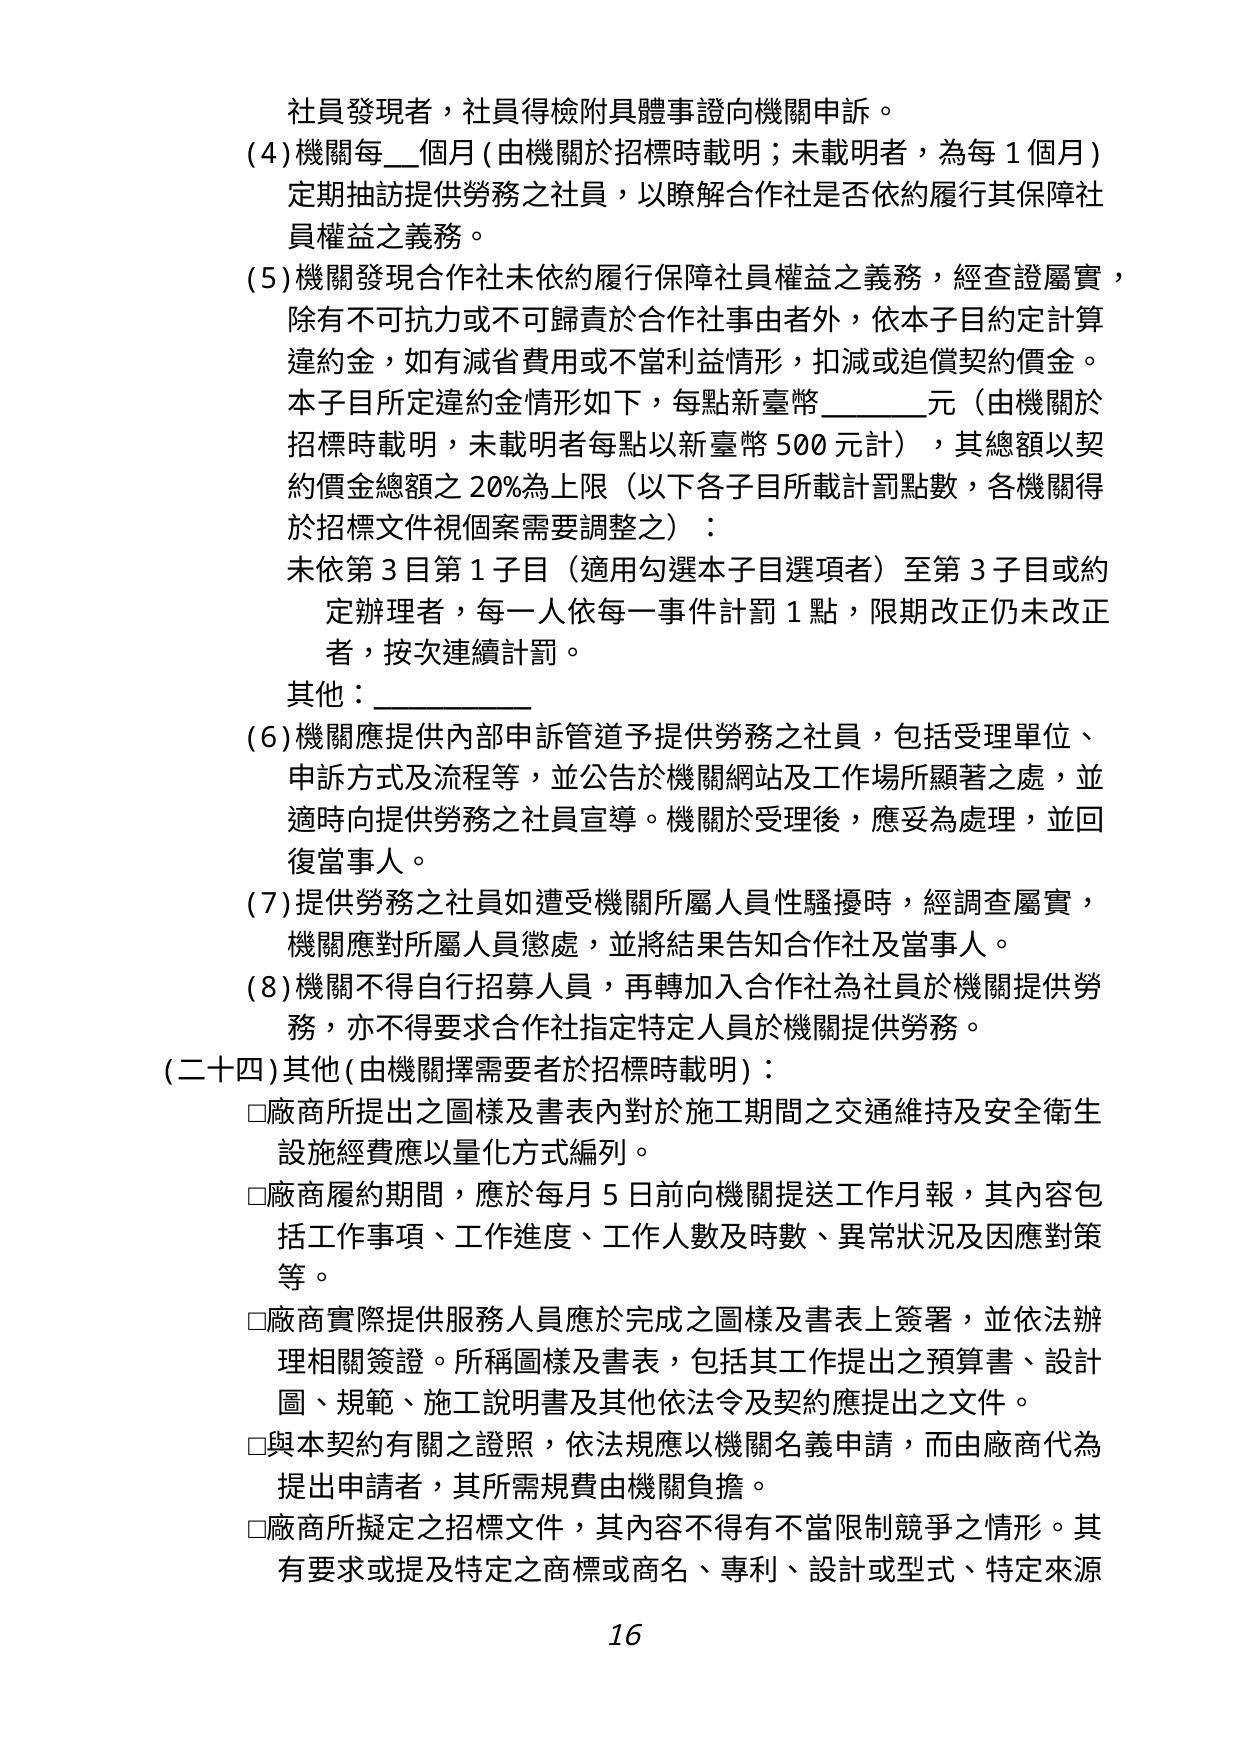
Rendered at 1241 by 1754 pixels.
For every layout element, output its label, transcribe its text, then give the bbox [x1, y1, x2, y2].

text (4)機關每__個月(由機關於招標時載明；未載明者，為每1個月)定期抽訪提供勞務之社員，以瞭解合作社是否依約履行其保障社員權益之義務。 [242, 130, 1104, 255]
text (6)機關應提供內部申訴管道予提供勞務之社員，包括受理單位、申訴方式及流程等，並公告於機關網站及工作場所顯著之處，並適時向提供勞務之社員宣導。機關於受理後，應妥為處理，並回復當事人。 [242, 714, 1104, 880]
text □廠商實際提供服務人員應於完成之圖樣及書表上簽署，並依法辦理相關簽證。所稱圖樣及書表，包括其工作提出之預算書、設計圖、規範、施工說明書及其他依法令及契約應提出之文件。 [248, 1297, 1104, 1422]
text 其他：_________ [286, 672, 1110, 714]
text 未依第3目第1子目（適用勾選本子目選項者）至第3子目或約定辦理者，每一人依每一事件計罰1點，限期改正仍未改正者，按次連續計罰。 [286, 547, 1110, 672]
text 社員發現者，社員得檢附具體事證向機關申訴。 [242, 89, 1104, 130]
text (8)機關不得自行招募人員，再轉加入合作社為社員於機關提供勞務，亦不得要求合作社指定特定人員於機關提供勞務。 [242, 964, 1104, 1047]
text □與本契約有關之證照，依法規應以機關名義申請，而由廠商代為提出申請者，其所需規費由機關負擔。 [248, 1422, 1104, 1505]
text (二十四)其他(由機關擇需要者於招標時載明)： [159, 1047, 1110, 1089]
text □廠商所提出之圖樣及書表內對於施工期間之交通維持及安全衛生設施經費應以量化方式編列。 [248, 1089, 1104, 1172]
text □廠商履約期間，應於每月5日前向機關提送工作月報，其內容包括工作事項、工作進度、工作人數及時數、異常狀況及因應對策等。 [248, 1172, 1104, 1297]
text □廠商所擬定之招標文件，其內容不得有不當限制競爭之情形。其有要求或提及特定之商標或商名、專利、設計或型式、特定來源 [248, 1505, 1104, 1589]
text (5)機關發現合作社未依約履行保障社員權益之義務，經查證屬實，除有不可抗力或不可歸責於合作社事由者外，依本子目約定計算違約金，如有減省費用或不當利益情形，扣減或追償契約價金。本子目所定違約金情形如下，每點新臺幣______元（由機關於招標時載明，未載明者每點以新臺幣500元計），其總額以契約價金總額之20%為上限（以下各子目所載計罰點數，各機關得於招標文件視個案需要調整之）： [242, 255, 1104, 547]
text (7)提供勞務之社員如遭受機關所屬人員性騷擾時，經調查屬實，機關應對所屬人員懲處，並將結果告知合作社及當事人。 [242, 880, 1104, 964]
